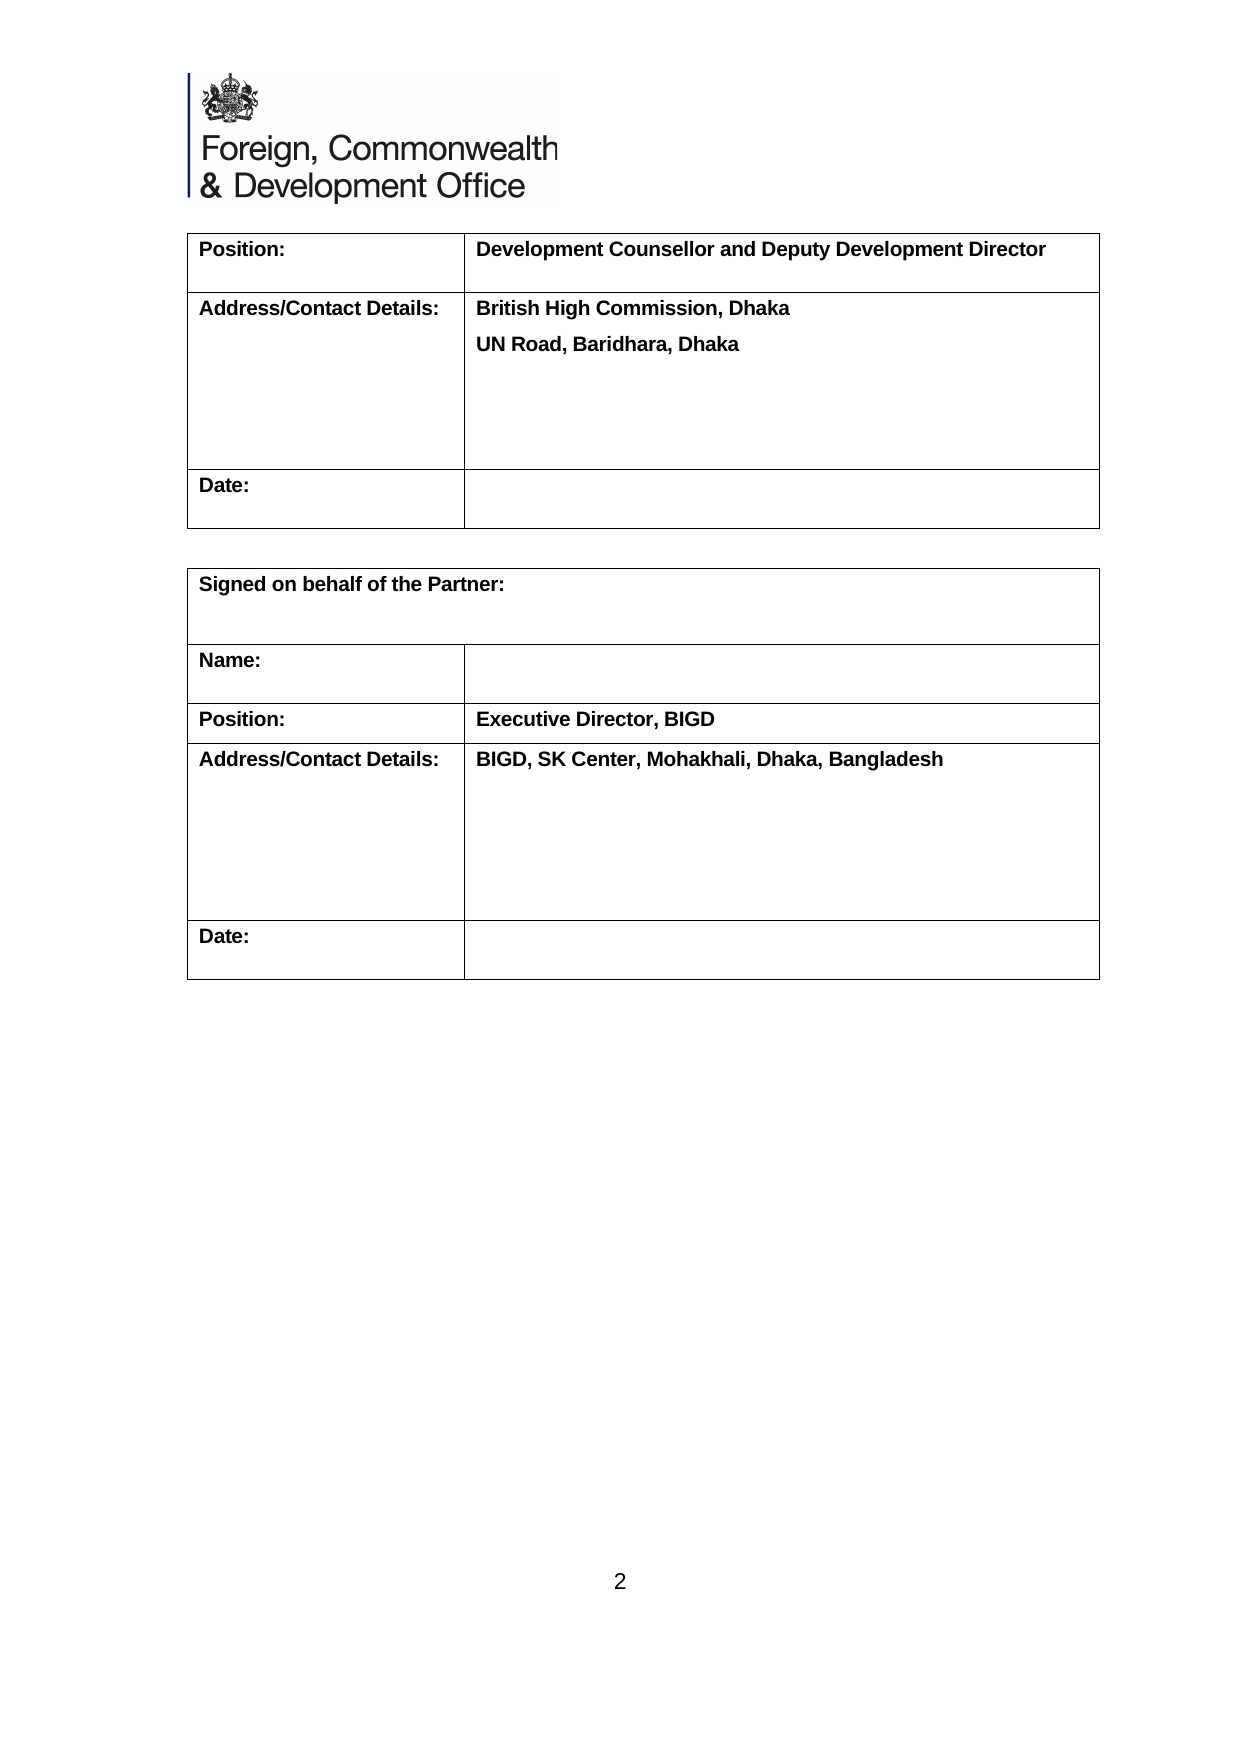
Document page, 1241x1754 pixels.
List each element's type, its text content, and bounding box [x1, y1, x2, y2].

table_cell Date: [188, 470, 464, 528]
table_cell Date: [188, 921, 464, 979]
table_cell [188, 529, 1099, 568]
table_cell Position: [188, 234, 464, 292]
table_cell [465, 470, 1099, 528]
table_cell Name: [188, 645, 464, 703]
table_cell Signed on behalf of the Partner: [188, 569, 1099, 643]
table_cell British High Commission, Dhaka UN Road, Baridhara, Dhaka [465, 293, 1099, 469]
table_cell [465, 921, 1099, 979]
table_cell Address/Contact Details: [188, 744, 464, 920]
table_cell BIGD, SK Center, Mohakhali, Dhaka, Bangladesh [465, 744, 1099, 920]
table_cell [465, 645, 1099, 703]
table_cell Position: [188, 704, 464, 742]
table_cell Address/Contact Details: [188, 293, 464, 469]
table_cell Executive Director, BIGD [465, 704, 1099, 742]
table_cell Development Counsellor and Deputy Development Director [465, 234, 1099, 292]
